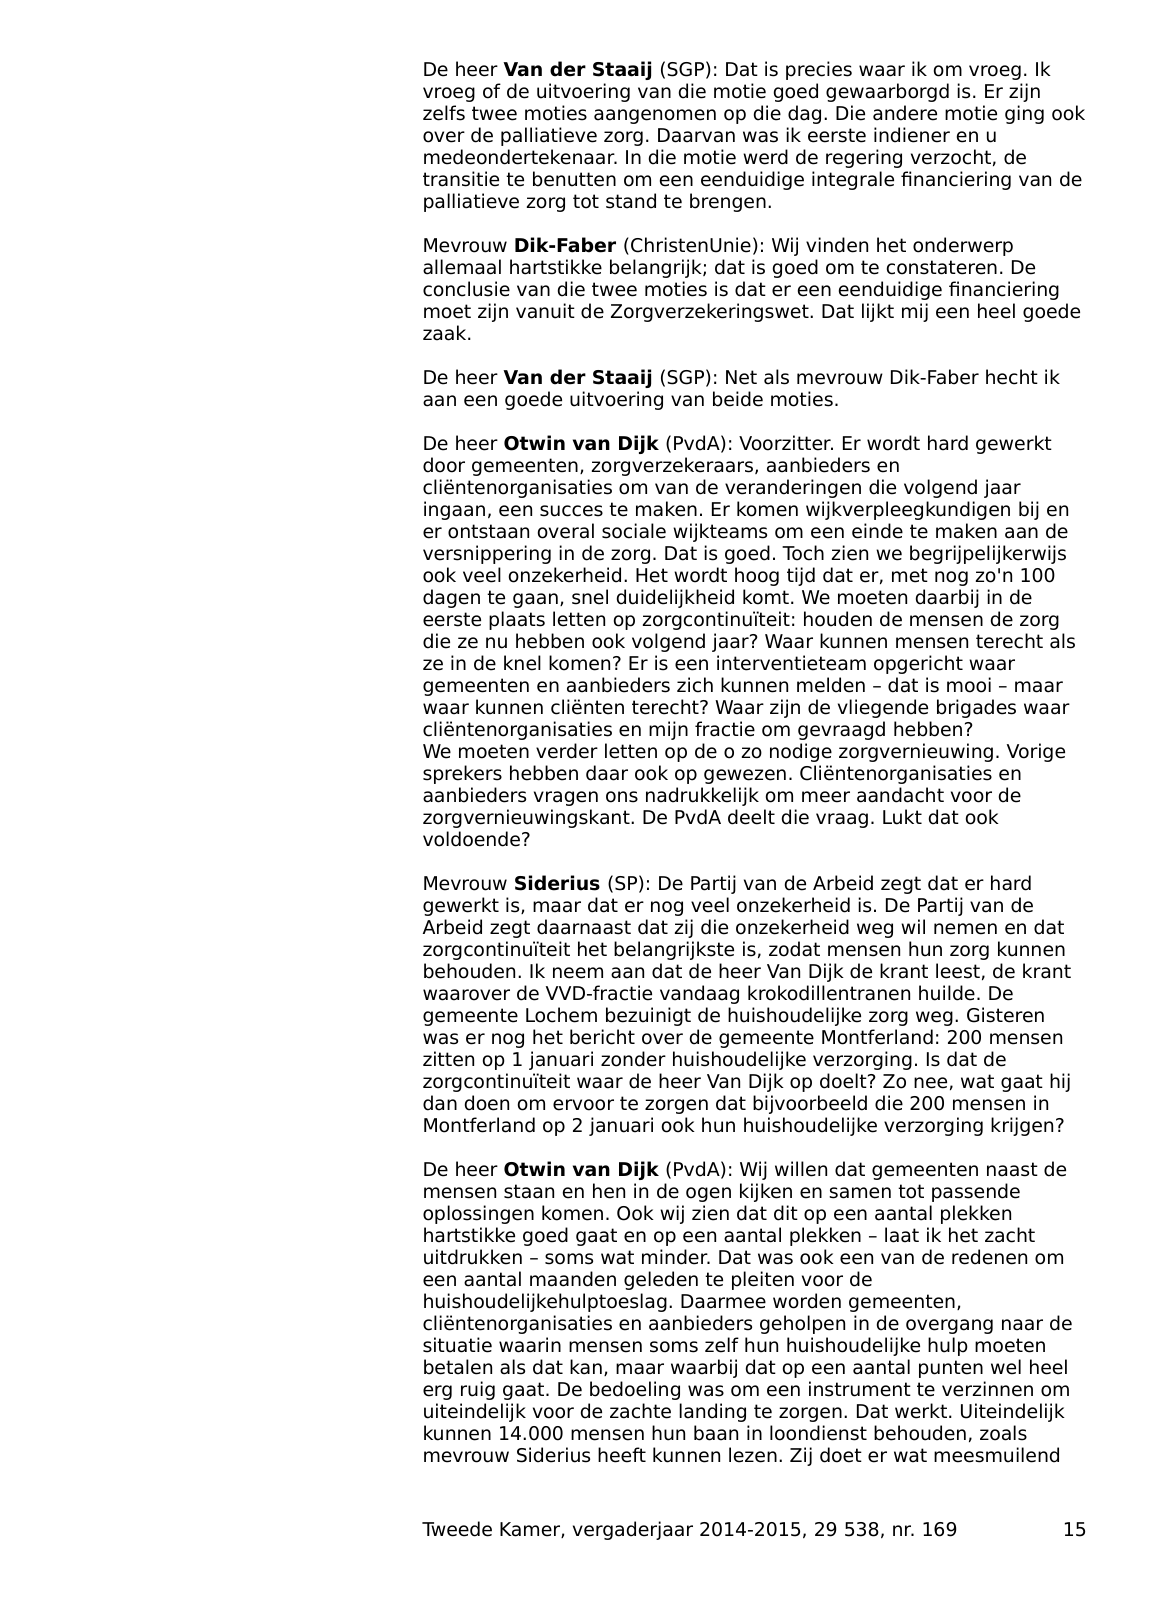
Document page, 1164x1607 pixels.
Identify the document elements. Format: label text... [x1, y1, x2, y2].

text We moeten verder letten op de o zo nodige zorgvernieuwing. Vorige sprekers hebben daar ook op gewezen. Cliëntenorganisaties en aanbieders vragen ons nadrukkelijk om meer aandacht voor de zorgvernieuwingskant. De PvdA deelt die vraag. Lukt dat ook voldoende? [422, 741, 1087, 851]
text De heer Van der Staaij (SGP): Net als mevrouw Dik-Faber hecht ik aan een goede uitvoering van beide moties. [422, 367, 1087, 411]
text De heer Otwin van Dijk (PvdA): Wij willen dat gemeenten naast de mensen staan en hen in de ogen kijken en samen tot passende oplossingen komen. Ook wij zien dat dit op een aantal plekken hartstikke goed gaat en op een aantal plekken – laat ik het zacht uitdrukken – soms wat minder. Dat was ook een van de redenen om een aantal maanden geleden te pleiten voor de huishoudelijkehulptoeslag. Daarmee worden gemeenten, cliëntenorganisaties en aanbieders geholpen in de overgang naar de situatie waarin mensen soms zelf hun huishoudelijke hulp moeten betalen als dat kan, maar waarbij dat op een aantal punten wel heel erg ruig gaat. De bedoeling was om een instrument te verzinnen om uiteindelijk voor de zachte landing te zorgen. Dat werkt. Uiteindelijk kunnen 14.000 mensen hun baan in loondienst behouden, zoals mevrouw Siderius heeft kunnen lezen. Zij doet er wat meesmuilend [422, 1159, 1087, 1467]
text De heer Otwin van Dijk (PvdA): Voorzitter. Er wordt hard gewerkt door gemeenten, zorgverzekeraars, aanbieders en cliëntenorganisaties om van de veranderingen die volgend jaar ingaan, een succes te maken. Er komen wijkverpleegkundigen bij en er ontstaan overal sociale wijkteams om een einde te maken aan de versnippering in de zorg. Dat is goed. Toch zien we begrijpelijkerwijs ook veel onzekerheid. Het wordt hoog tijd dat er, met nog zo'n 100 dagen te gaan, snel duidelijkheid komt. We moeten daarbij in de eerste plaats letten op zorgcontinuïteit: houden de mensen de zorg die ze nu hebben ook volgend jaar? Waar kunnen mensen terecht als ze in de knel komen? Er is een interventieteam opgericht waar gemeenten en aanbieders zich kunnen melden – dat is mooi – maar waar kunnen cliënten terecht? Waar zijn de vliegende brigades waar cliëntenorganisaties en mijn fractie om gevraagd hebben? [422, 433, 1087, 741]
text Mevrouw Siderius (SP): De Partij van de Arbeid zegt dat er hard gewerkt is, maar dat er nog veel onzekerheid is. De Partij van de Arbeid zegt daarnaast dat zij die onzekerheid weg wil nemen en dat zorgcontinuïteit het belangrijkste is, zodat mensen hun zorg kunnen behouden. Ik neem aan dat de heer Van Dijk de krant leest, de krant waarover de VVD-fractie vandaag krokodillentranen huilde. De gemeente Lochem bezuinigt de huishoudelijke zorg weg. Gisteren was er nog het bericht over de gemeente Montferland: 200 mensen zitten op 1 januari zonder huishoudelijke verzorging. Is dat de zorgcontinuïteit waar de heer Van Dijk op doelt? Zo nee, wat gaat hij dan doen om ervoor te zorgen dat bijvoorbeeld die 200 mensen in Montferland op 2 januari ook hun huishoudelijke verzorging krijgen? [422, 873, 1087, 1137]
text De heer Van der Staaij (SGP): Dat is precies waar ik om vroeg. Ik vroeg of de uitvoering van die motie goed gewaarborgd is. Er zijn zelfs twee moties aangenomen op die dag. Die andere motie ging ook over de palliatieve zorg. Daarvan was ik eerste indiener en u medeondertekenaar. In die motie werd de regering verzocht, de transitie te benutten om een eenduidige integrale financiering van de palliatieve zorg tot stand te brengen. [422, 59, 1087, 213]
text Mevrouw Dik-Faber (ChristenUnie): Wij vinden het onderwerp allemaal hartstikke belangrijk; dat is goed om te constateren. De conclusie van die twee moties is dat er een eenduidige financiering moet zijn vanuit de Zorgverzekeringswet. Dat lijkt mij een heel goede zaak. [422, 235, 1087, 345]
